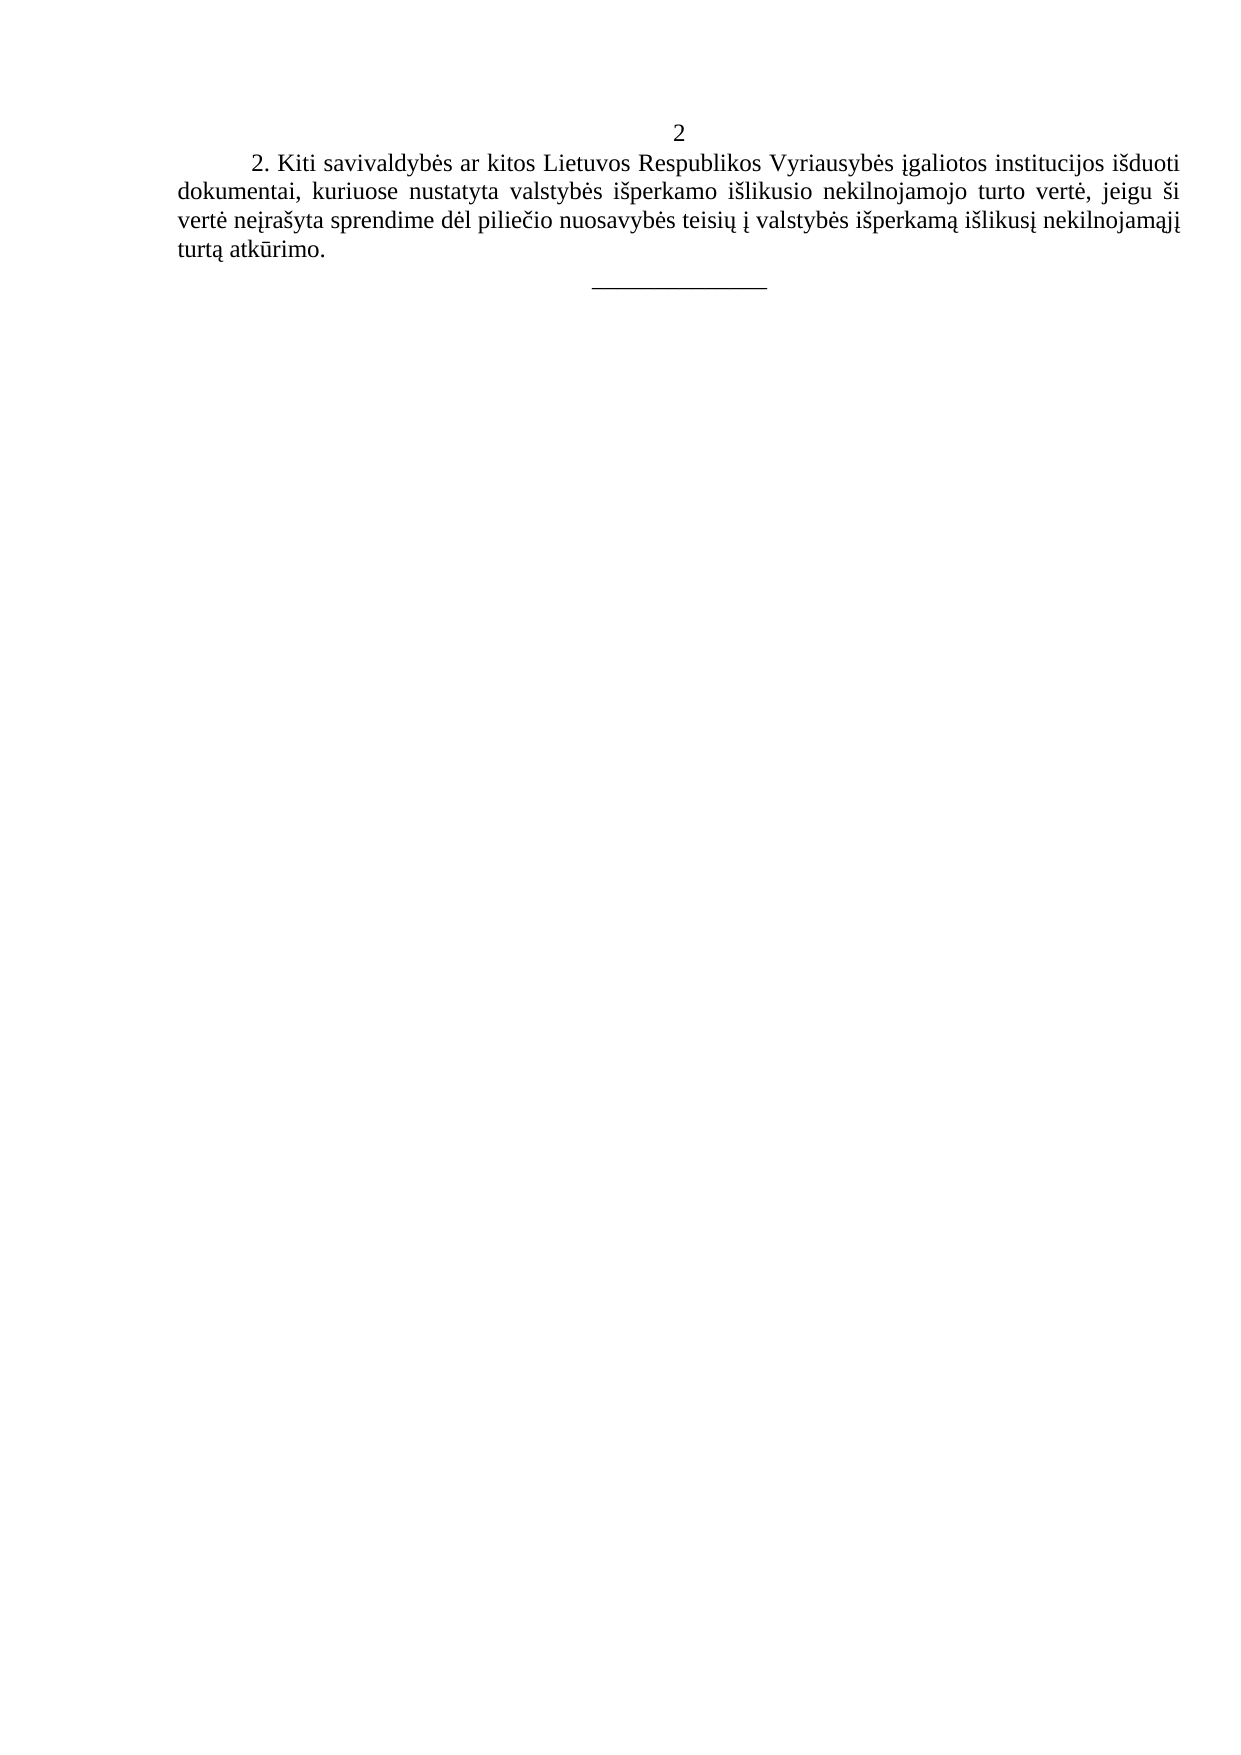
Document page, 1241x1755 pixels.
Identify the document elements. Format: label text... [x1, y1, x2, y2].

text 2. Kiti savivaldybės ar kitos Lietuvos Respublikos Vyriausybės įgaliotos institucijos išduoti dokumentai, kuriuose nustatyta valstybės išperkamo išlikusio nekilnojamojo turto vertė, jeigu ši vertė neįrašyta sprendime dėl piliečio nuosavybės teisių į valstybės išperkamą išlikusį nekilnojamąjį turtą atkūrimo. [177, 148, 1181, 263]
text ______________ [177, 263, 1181, 291]
